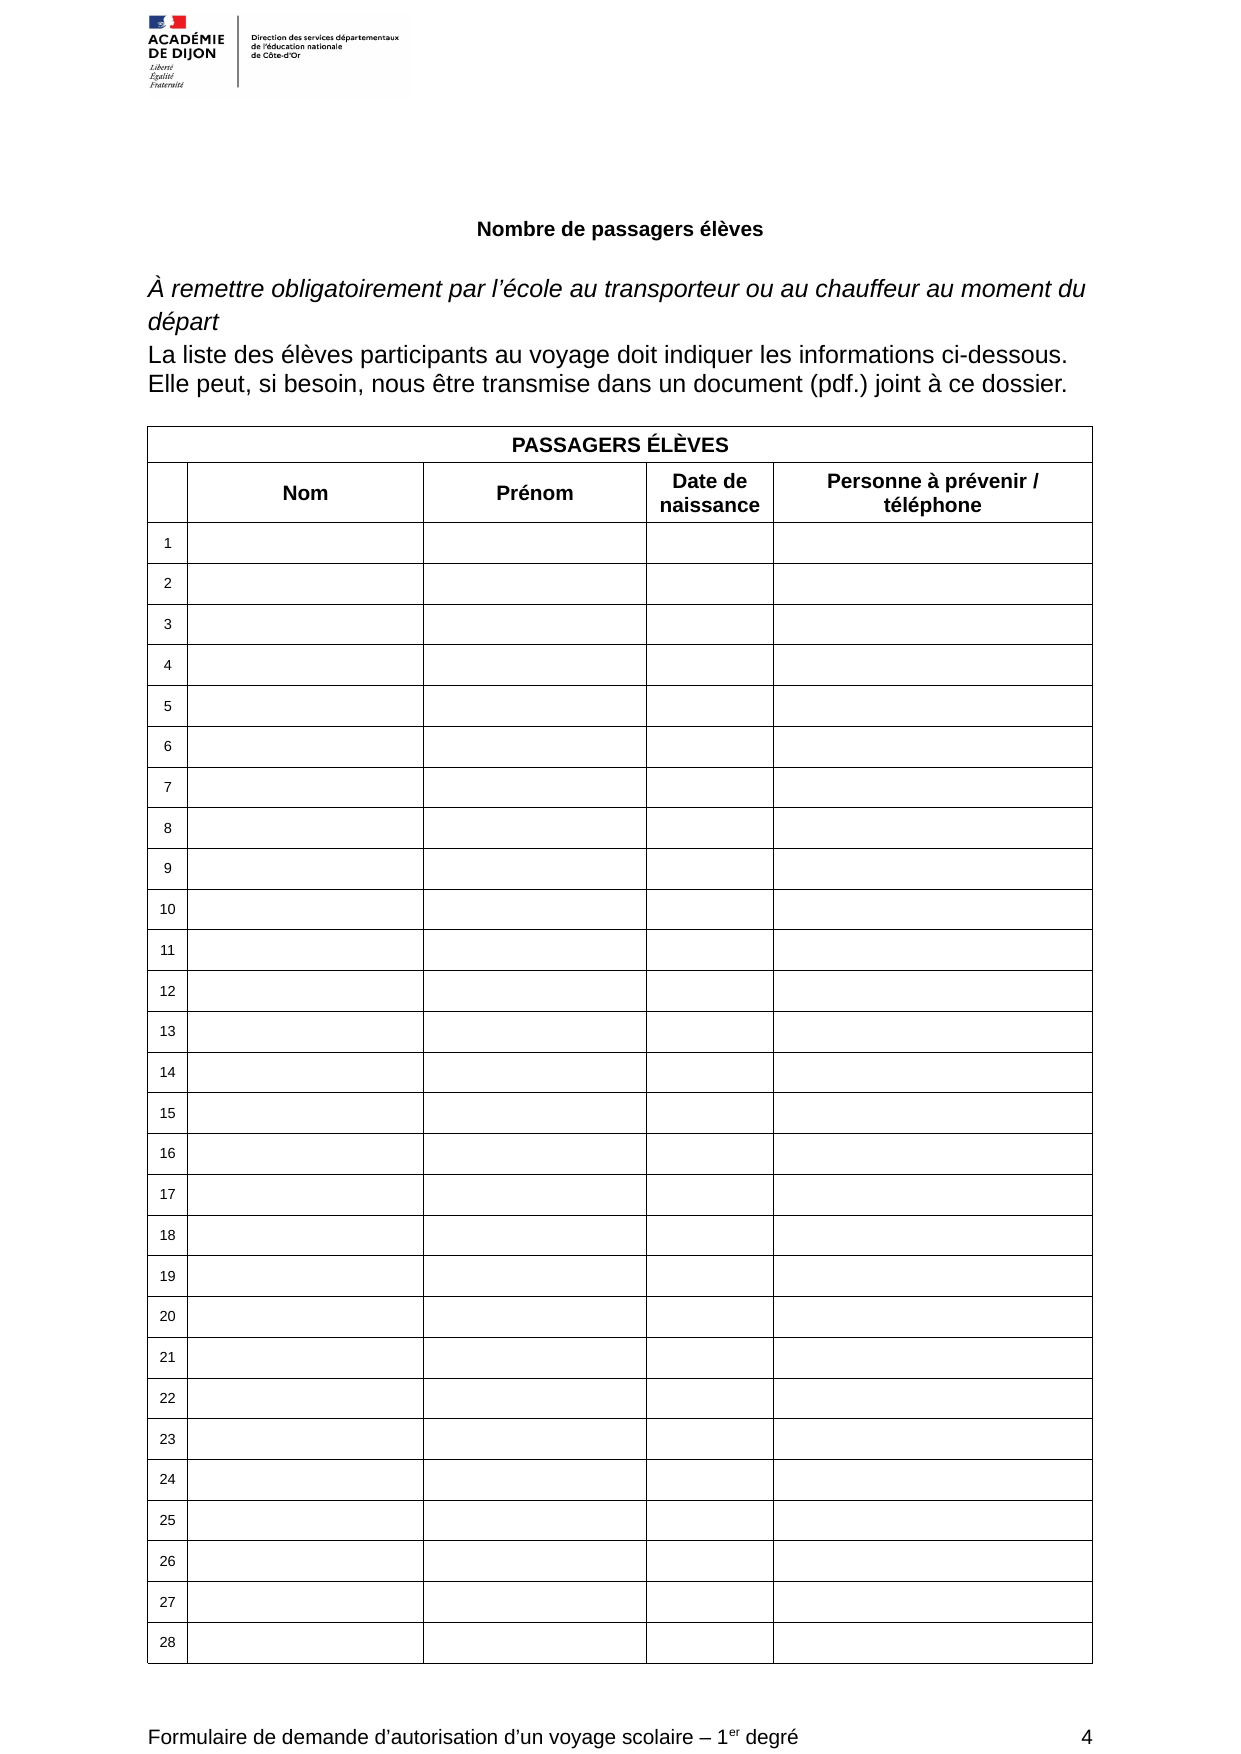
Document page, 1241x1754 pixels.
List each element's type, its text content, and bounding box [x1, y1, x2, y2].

table_cell [647, 645, 773, 685]
table_cell [647, 768, 773, 807]
table_cell [424, 1501, 646, 1540]
table_cell [424, 1297, 646, 1337]
table_cell [647, 1256, 773, 1296]
table_cell Nom [188, 463, 423, 522]
table_cell 28 [148, 1623, 187, 1662]
table_cell 5 [148, 686, 187, 726]
table_cell [424, 564, 646, 603]
table_cell [424, 1623, 646, 1662]
table_cell [424, 849, 646, 889]
table_cell Prénom [424, 463, 646, 522]
table_cell [774, 890, 1092, 929]
table_cell [424, 1093, 646, 1133]
table_cell [188, 1134, 423, 1174]
table_cell [774, 1460, 1092, 1499]
table_cell [647, 1541, 773, 1581]
table_cell 27 [148, 1582, 187, 1622]
table_cell [647, 1216, 773, 1255]
table_cell 21 [148, 1338, 187, 1377]
table_cell [647, 890, 773, 929]
table_cell [647, 1012, 773, 1052]
table_cell [647, 523, 773, 563]
table_cell [647, 1623, 773, 1662]
table_cell [647, 1093, 773, 1133]
table_cell [774, 1623, 1092, 1662]
text À remettre obligatoirement par l’école au transporteur ou au chauffeur au moment du départ [148, 274, 1092, 336]
table_cell [424, 1134, 646, 1174]
table_cell [647, 605, 773, 644]
table_cell [647, 808, 773, 848]
table_cell [774, 1216, 1092, 1255]
table_cell [424, 1379, 646, 1418]
table_cell [188, 849, 423, 889]
table_cell [188, 1501, 423, 1540]
table_cell 25 [148, 1501, 187, 1540]
text La liste des élèves participants au voyage doit indiquer les informations ci-dessous. Elle peut, si besoin, nous être transmise dans un document (pdf.) joint à ce dossier. [148, 340, 1092, 397]
table_cell [424, 971, 646, 1011]
table_cell [774, 1541, 1092, 1581]
table_cell [188, 727, 423, 766]
table_cell [424, 1012, 646, 1052]
table_cell [424, 890, 646, 929]
table_cell [774, 1175, 1092, 1214]
table_cell [188, 1379, 423, 1418]
table_cell 26 [148, 1541, 187, 1581]
table_cell [424, 1216, 646, 1255]
table_cell [424, 1053, 646, 1092]
table_cell [774, 1053, 1092, 1092]
table_cell [774, 523, 1092, 563]
table_cell [774, 1338, 1092, 1377]
table_cell [647, 686, 773, 726]
table_cell [188, 1419, 423, 1459]
table_cell [188, 686, 423, 726]
table_cell 10 [148, 890, 187, 929]
table_cell [647, 727, 773, 766]
table_cell [188, 523, 423, 563]
table_cell 14 [148, 1053, 187, 1092]
table_cell Date de naissance [647, 463, 773, 522]
table_cell [424, 686, 646, 726]
table_cell [188, 768, 423, 807]
table_cell [148, 463, 187, 522]
table_cell [424, 523, 646, 563]
table_cell [188, 1582, 423, 1622]
table_cell [188, 1623, 423, 1662]
table_cell 3 [148, 605, 187, 644]
table_cell [647, 1297, 773, 1337]
table_cell [647, 1134, 773, 1174]
table_cell [424, 1541, 646, 1581]
table_cell [647, 1053, 773, 1092]
table_cell [774, 727, 1092, 766]
table_cell [774, 605, 1092, 644]
table_cell [188, 930, 423, 970]
table_cell [647, 1460, 773, 1499]
table_cell [774, 1419, 1092, 1459]
table_cell [647, 971, 773, 1011]
table_cell 7 [148, 768, 187, 807]
table_cell [424, 605, 646, 644]
table_cell [188, 1541, 423, 1581]
table_cell [188, 1256, 423, 1296]
table_cell [774, 971, 1092, 1011]
table_cell [424, 1460, 646, 1499]
table_cell [774, 1297, 1092, 1337]
table_cell [188, 1297, 423, 1337]
table_cell [774, 1256, 1092, 1296]
table_cell 4 [148, 645, 187, 685]
table_cell [647, 1175, 773, 1214]
table_cell [647, 564, 773, 603]
table_cell [424, 1256, 646, 1296]
table_cell [647, 1338, 773, 1377]
table_cell [188, 1012, 423, 1052]
table_cell [647, 1419, 773, 1459]
table_cell 18 [148, 1216, 187, 1255]
table_cell [188, 971, 423, 1011]
table_cell [774, 1501, 1092, 1540]
table_header PASSAGERS ÉLÈVES [148, 427, 1092, 462]
table_cell Personne à prévenir / téléphone [774, 463, 1092, 522]
table_cell [774, 1093, 1092, 1133]
table_cell [774, 930, 1092, 970]
table_cell [774, 1582, 1092, 1622]
table_cell 8 [148, 808, 187, 848]
table_cell [424, 808, 646, 848]
text Nombre de passagers élèves [148, 217, 1092, 241]
table_cell [424, 768, 646, 807]
table_cell [774, 1379, 1092, 1418]
table_cell 9 [148, 849, 187, 889]
table_cell [647, 1501, 773, 1540]
table_cell [188, 1460, 423, 1499]
table_cell [188, 564, 423, 603]
table_cell 20 [148, 1297, 187, 1337]
table_cell 22 [148, 1379, 187, 1418]
table_cell [647, 1582, 773, 1622]
table_cell [188, 1053, 423, 1092]
table_cell 6 [148, 727, 187, 766]
table_cell [188, 890, 423, 929]
table_cell 24 [148, 1460, 187, 1499]
table_cell [188, 605, 423, 644]
table_cell 12 [148, 971, 187, 1011]
table_cell [647, 849, 773, 889]
table_cell 15 [148, 1093, 187, 1133]
table_cell 17 [148, 1175, 187, 1214]
table_cell [774, 768, 1092, 807]
table_cell [774, 645, 1092, 685]
table_cell 1 [148, 523, 187, 563]
table_cell [774, 564, 1092, 603]
table_cell [424, 1338, 646, 1377]
table_cell [774, 686, 1092, 726]
table_cell [188, 1175, 423, 1214]
table_cell [647, 930, 773, 970]
table_cell [188, 645, 423, 685]
table_cell [424, 1419, 646, 1459]
table_cell [774, 808, 1092, 848]
table_cell [424, 645, 646, 685]
picture [147, 14, 412, 100]
table_cell [188, 1338, 423, 1377]
table_cell 11 [148, 930, 187, 970]
table_cell [424, 930, 646, 970]
table_cell [774, 849, 1092, 889]
table_cell [647, 1379, 773, 1418]
table_cell 23 [148, 1419, 187, 1459]
table_cell [424, 1582, 646, 1622]
table_cell 16 [148, 1134, 187, 1174]
table_cell 19 [148, 1256, 187, 1296]
table_cell 2 [148, 564, 187, 603]
table_cell [774, 1012, 1092, 1052]
table_cell 13 [148, 1012, 187, 1052]
table_cell [188, 1216, 423, 1255]
table_cell [188, 1093, 423, 1133]
table_cell [424, 727, 646, 766]
table_cell [424, 1175, 646, 1214]
table_cell [774, 1134, 1092, 1174]
table_cell [188, 808, 423, 848]
